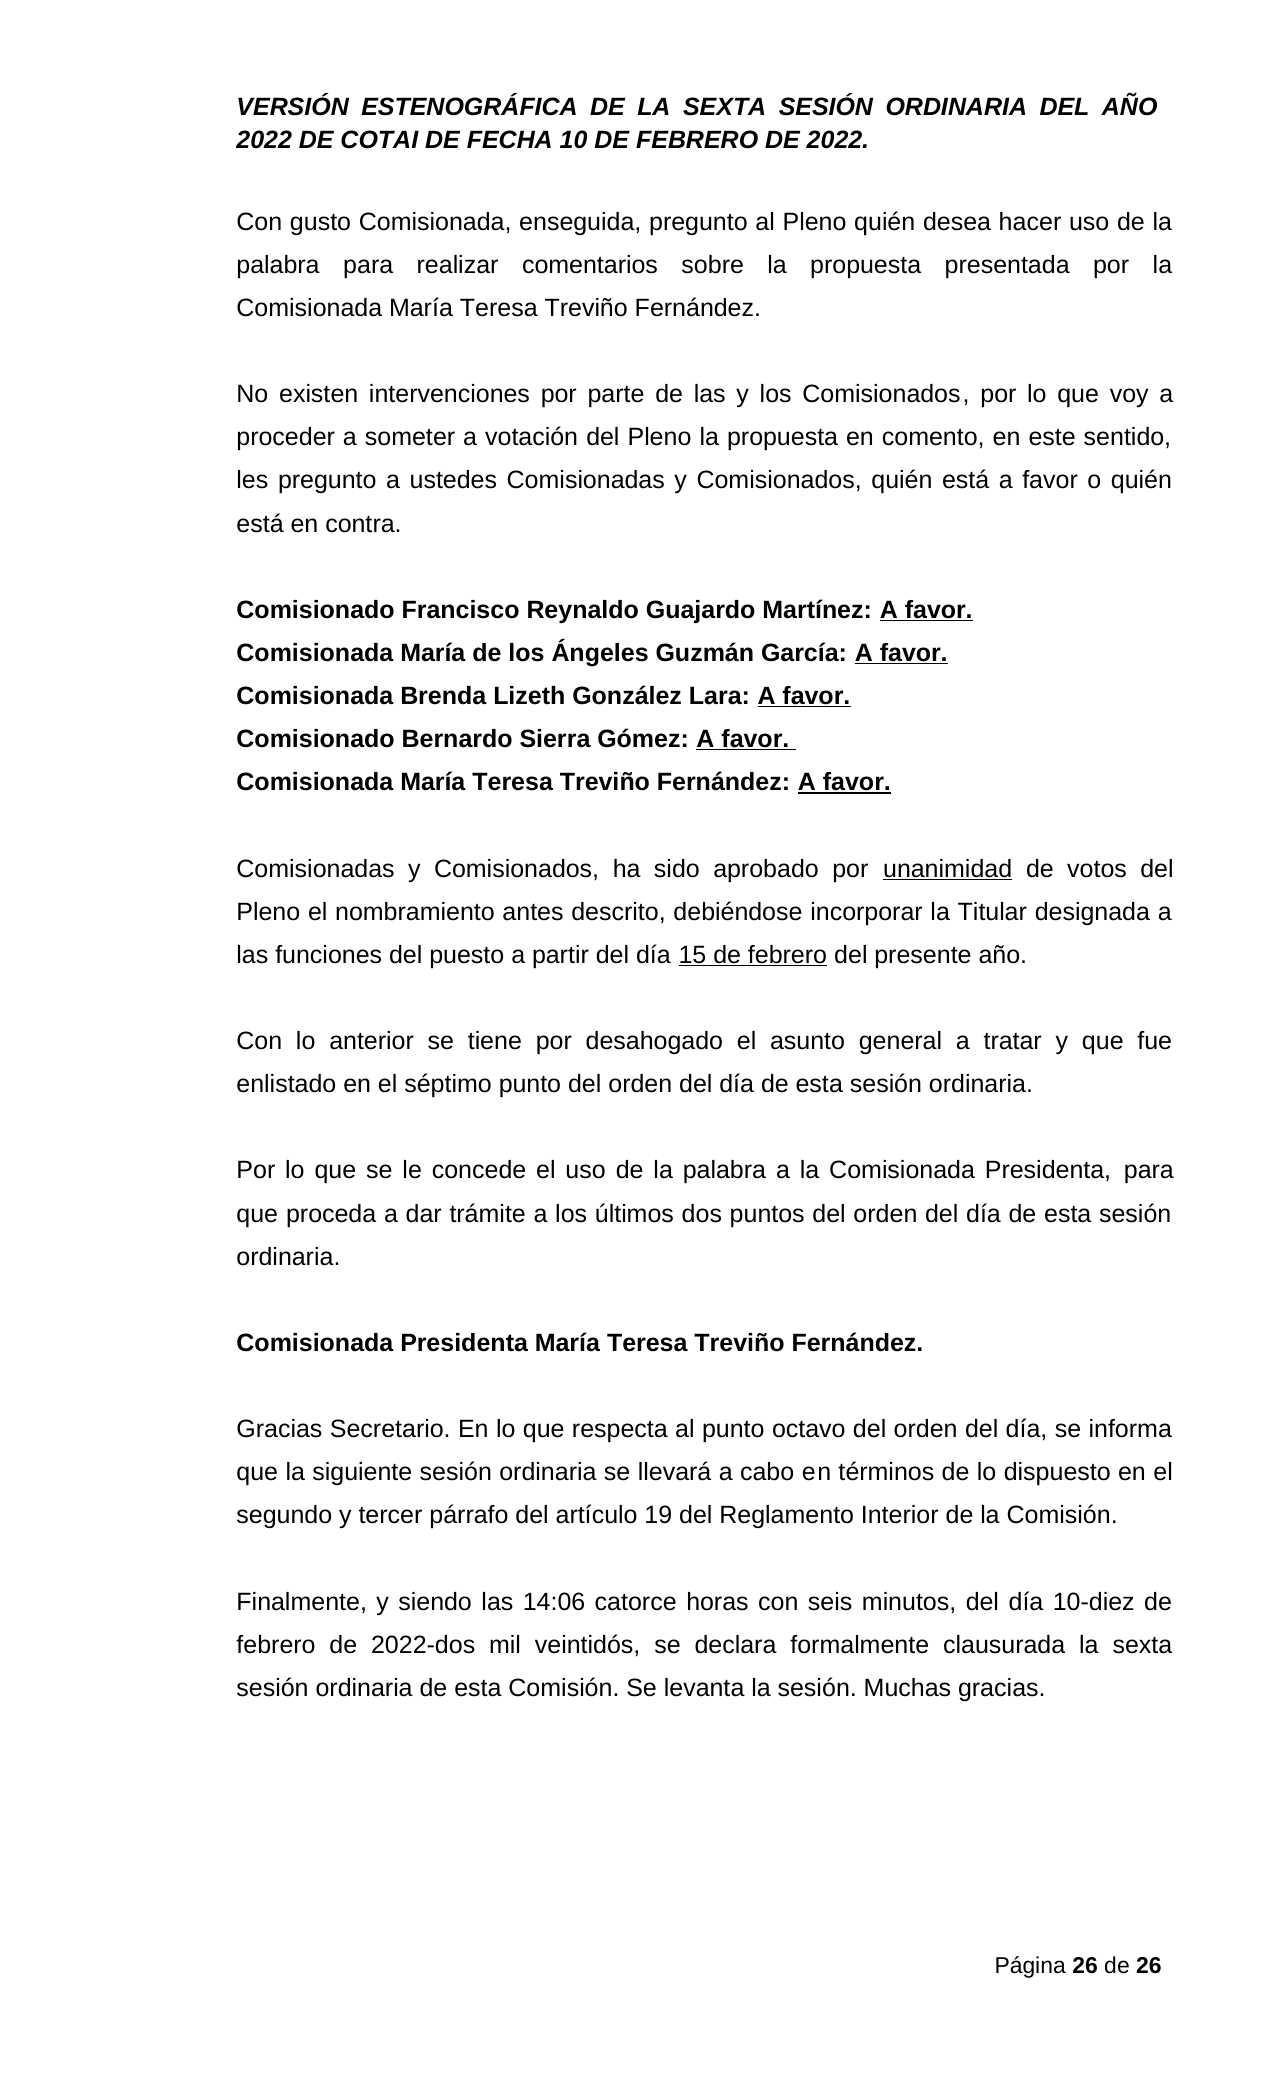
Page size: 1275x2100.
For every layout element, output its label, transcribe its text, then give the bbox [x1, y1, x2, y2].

text Comisionada María Teresa Treviño Fernández: A favor. [236, 767, 1174, 796]
text Comisionado Bernardo Sierra Gómez: A favor. [236, 724, 1174, 753]
text Gracias Secretario. En lo que respecta al punto octavo del orden del día, se informa que la siguiente sesión ordinaria se llevará a cabo en términos de lo dispuesto en el segundo y tercer párrafo del artículo 19 del Reglamento Interior de la Comisión. [236, 1414, 1174, 1529]
text No existen intervenciones por parte de las y los Comisionados, por lo que voy a proceder a someter a votación del Pleno la propuesta en comento, en este sentido, les pregunto a ustedes Comisionadas y Comisionados, quién está a favor o quién está en contra. [236, 379, 1174, 537]
text Comisionada Brenda Lizeth González Lara: A favor. [236, 681, 1174, 710]
text Comisionadas y Comisionados, ha sido aprobado por unanimidad de votos del Pleno el nombramiento antes descrito, debiéndose incorporar la Titular designada a las funciones del puesto a partir del día 15 de febrero del presente año. [236, 854, 1174, 969]
text Comisionado Francisco Reynaldo Guajardo Martínez: A favor. [236, 595, 1174, 624]
text Comisionada Presidenta María Teresa Treviño Fernández. [236, 1328, 1174, 1357]
text Con lo anterior se tiene por desahogado el asunto general a tratar y que fue enlistado en el séptimo punto del orden del día de esta sesión ordinaria. [236, 1026, 1174, 1098]
text Por lo que se le concede el uso de la palabra a la Comisionada Presidenta, para que proceda a dar trámite a los últimos dos puntos del orden del día de esta sesión ordinaria. [236, 1156, 1174, 1271]
text Finalmente, y siendo las 14:06 catorce horas con seis minutos, del día 10-diez de febrero de 2022-dos mil veintidós, se declara formalmente clausurada la sexta sesión ordinaria de esta Comisión. Se levanta la sesión. Muchas gracias. [236, 1587, 1174, 1702]
text Comisionada María de los Ángeles Guzmán García: A favor. [236, 638, 1174, 667]
text Con gusto Comisionada, enseguida, pregunto al Pleno quién desea hacer uso de la palabra para realizar comentarios sobre la propuesta presentada por la Comisionada María Teresa Treviño Fernández. [236, 207, 1174, 322]
